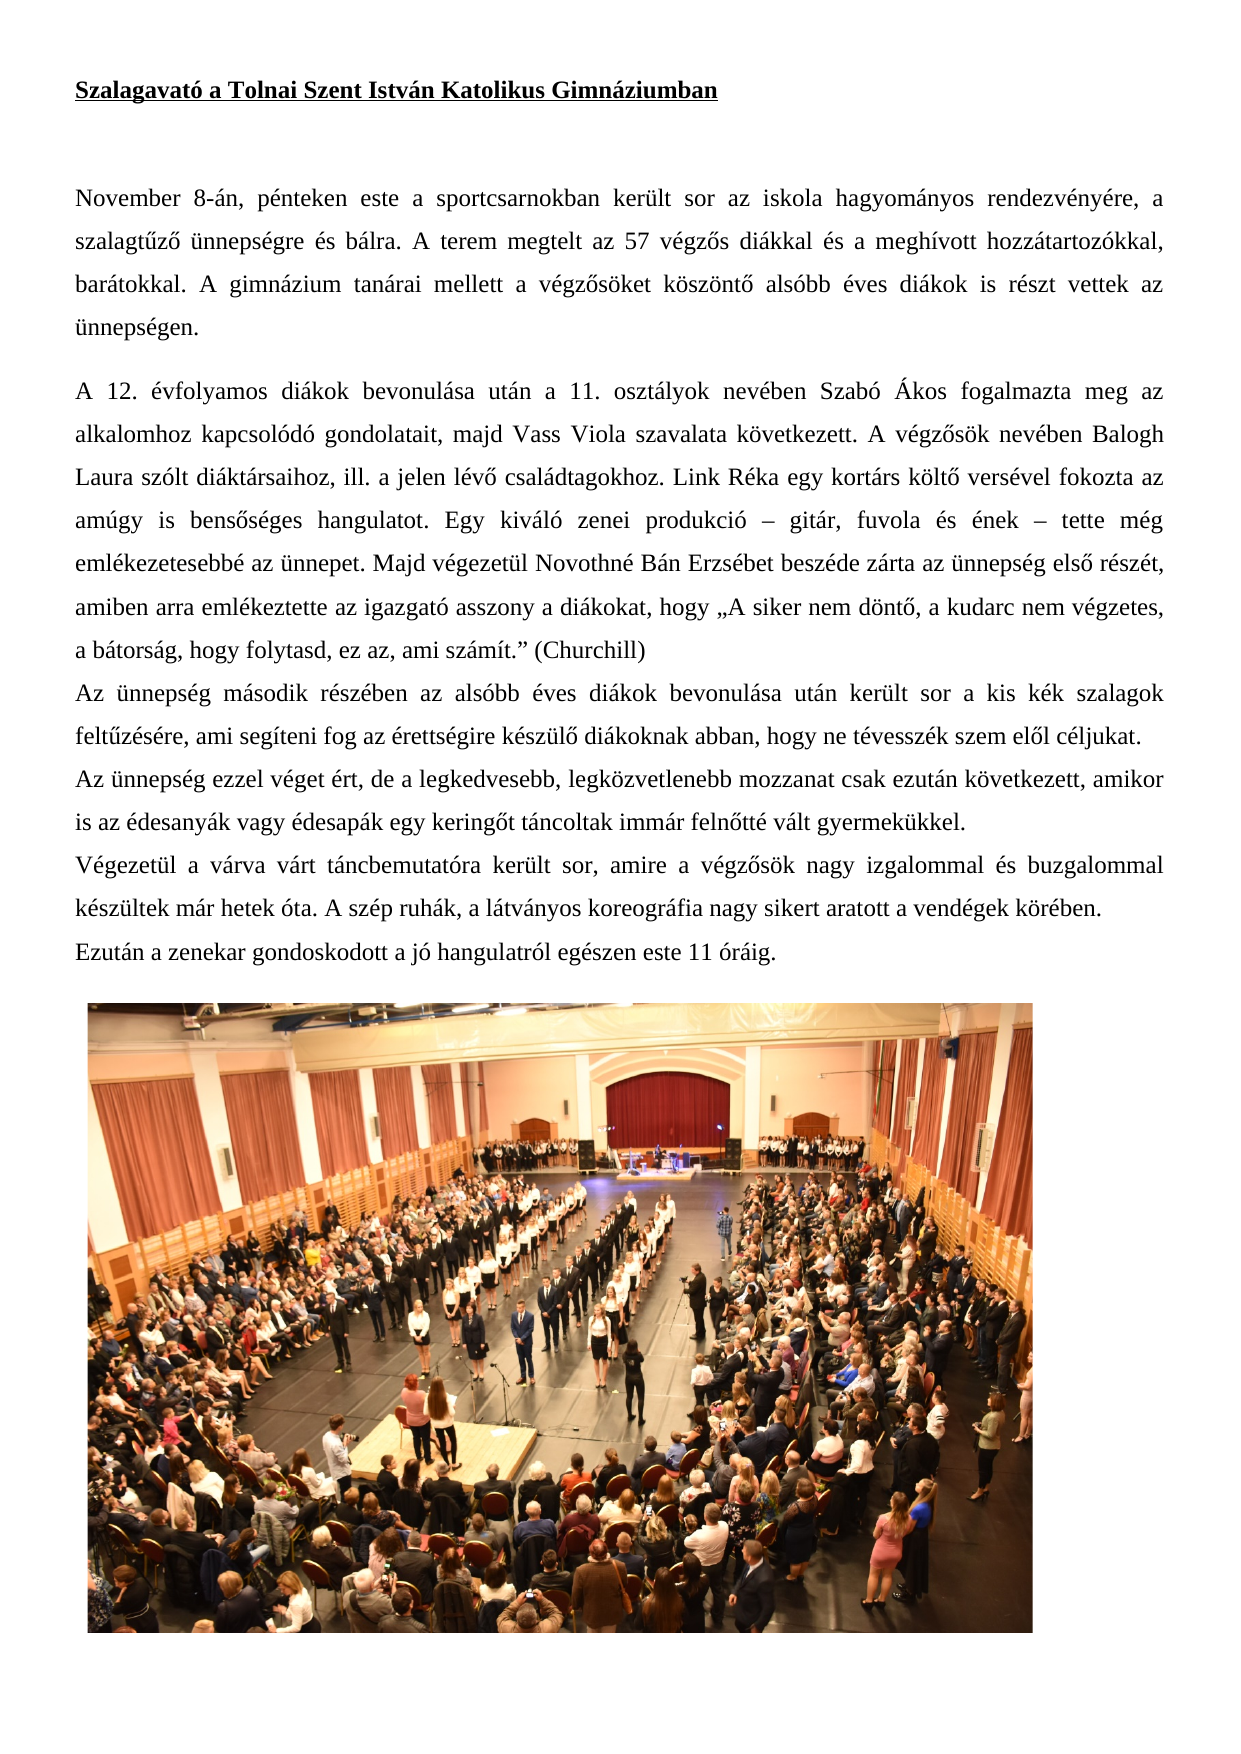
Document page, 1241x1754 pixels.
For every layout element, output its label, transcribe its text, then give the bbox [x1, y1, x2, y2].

text Ezután a zenekar gondoskodott a jó hangulatról egészen este 11 óráig. [75, 937, 1165, 965]
text A 12. évfolyamos diákok bevonulása után a 11. osztályok nevében Szabó Ákos fogalmazta meg az alkalomhoz kapcsolódó gondolatait, majd Vass Viola szavalata következett. A végzősök nevében Balogh Laura szólt diáktársaihoz, ill. a jelen lévő családtagokhoz. Link Réka egy kortárs költő versével fokozta az amúgy is bensőséges hangulatot. Egy kiváló zenei produkció – gitár, fuvola és ének – tette még emlékezetesebbé az ünnepet. Majd végezetül Novothné Bán Erzsébet beszéde zárta az ünnepség első részét, amiben arra emlékeztette az igazgató asszony a diákokat, hogy „A siker nem döntő, a kudarc nem végzetes, a bátorság, hogy folytasd, ez az, ami számít.” (Churchill) [75, 376, 1165, 663]
text Az ünnepség második részében az alsóbb éves diákok bevonulása után került sor a kis kék szalagok feltűzésére, ami segíteni fog az érettségire készülő diákoknak abban, hogy ne tévesszék szem elől céljukat. [75, 678, 1165, 750]
text Szalagavató a Tolnai Szent István Katolikus Gimnáziumban [75, 75, 1165, 104]
text Az ünnepség ezzel véget ért, de a legkedvesebb, legközvetlenebb mozzanat csak ezután következett, amikor is az édesanyák vagy édesapák egy keringőt táncoltak immár felnőtté vált gyermekükkel. [75, 764, 1165, 836]
text November 8-án, pénteken este a sportcsarnokban került sor az iskola hagyományos rendezvényére, a szalagtűző ünnepségre és bálra. A terem megtelt az 57 végzős diákkal és a meghívott hozzátartozókkal, barátokkal. A gimnázium tanárai mellett a végzősöket köszöntő alsóbb éves diákok is részt vettek az ünnepségen. [75, 183, 1165, 341]
text Végezetül a várva várt táncbemutatóra került sor, amire a végzősök nagy izgalommal és buzgalommal készültek már hetek óta. A szép ruhák, a látványos koreográfia nagy sikert aratott a vendégek körében. [75, 850, 1165, 922]
